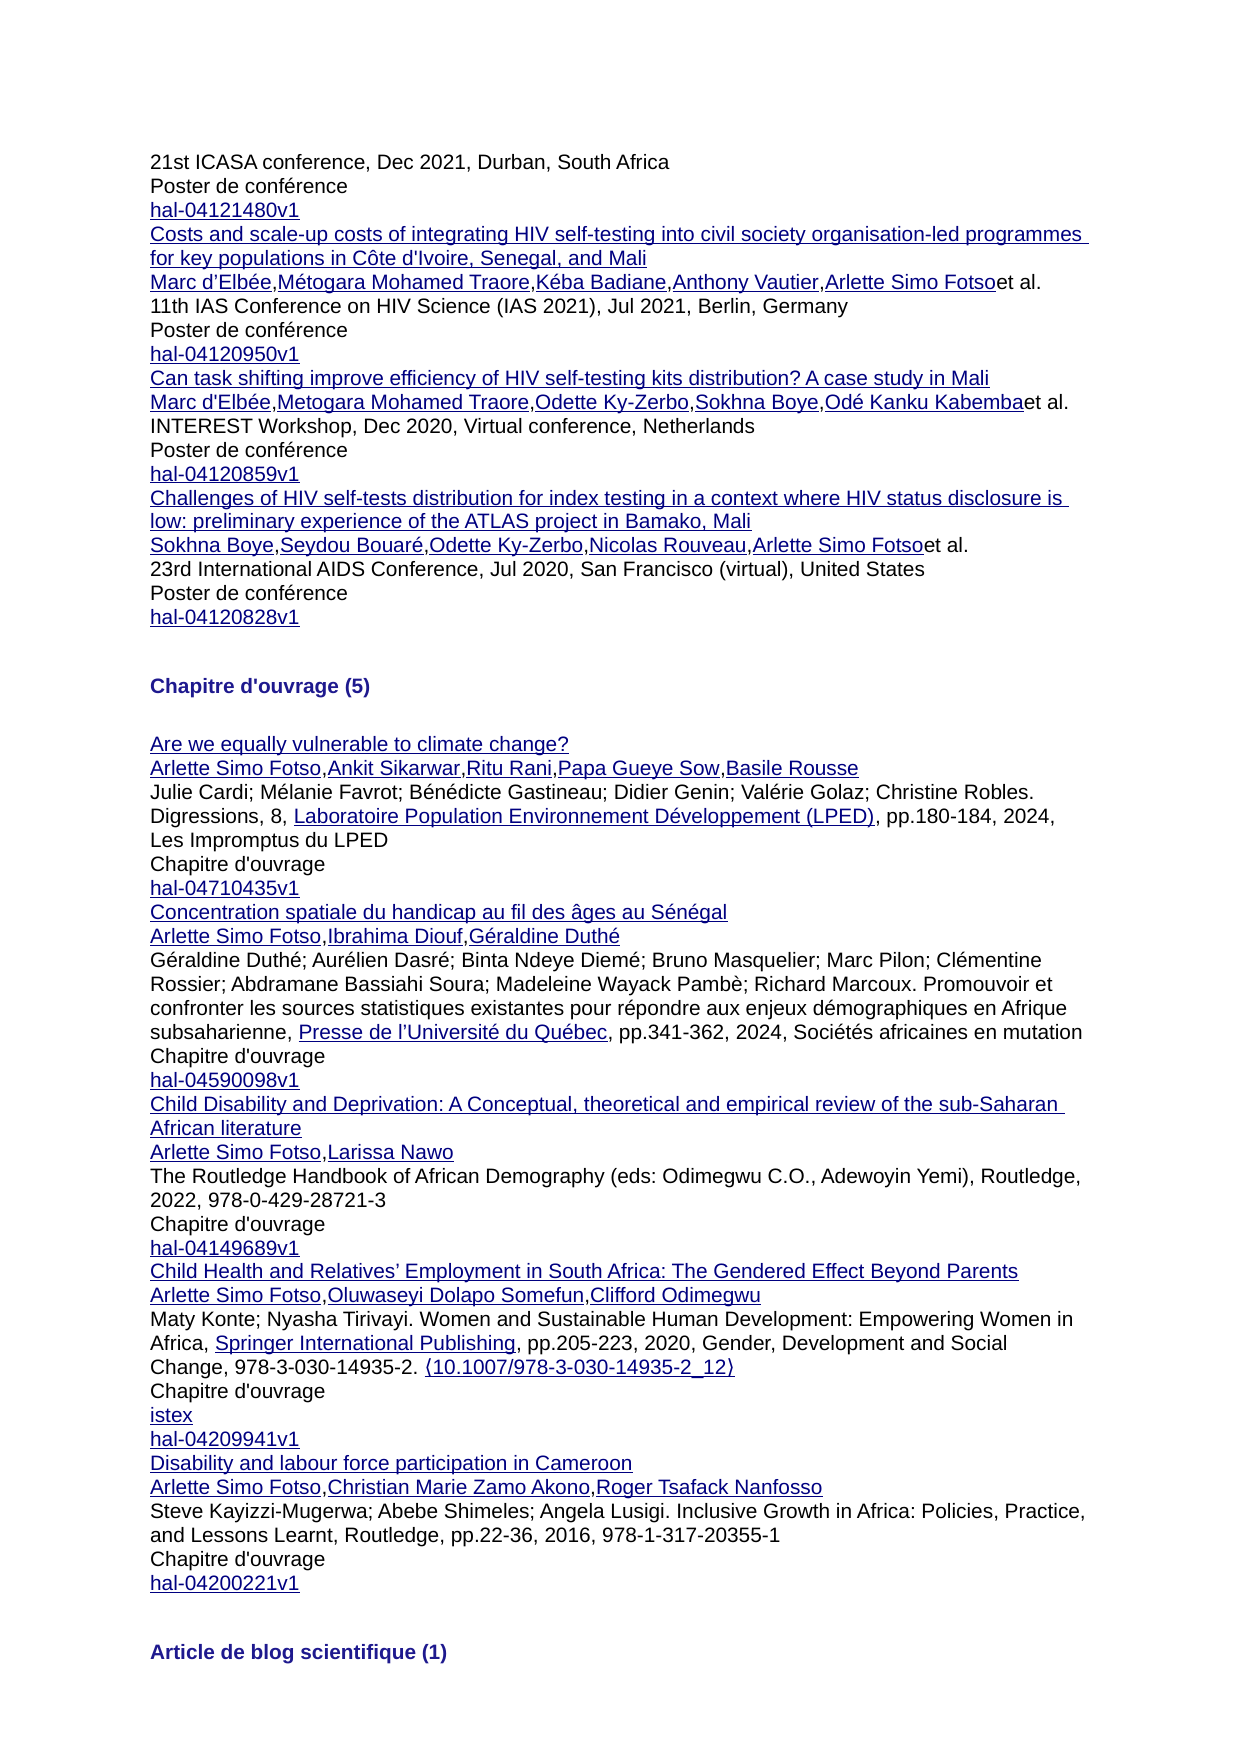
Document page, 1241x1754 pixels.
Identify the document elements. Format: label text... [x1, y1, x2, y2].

table_cell Costs and scale-up costs of integrating HIV self-testing into civil society organisation-led programmes for key populations in Côte d'Ivoire, Senegal, and Mali Marc d’Elbée,Métogara Mohamed Traore,Kéba Badiane,Anthony Vautier,Arlette Simo Fotsoet al. 11th IAS Conference on HIV Science (IAS 2021), Jul 2021, Berlin, Germany Poster de conférence hal-04120950v1 [150, 222, 1090, 366]
table_cell Disability and labour force participation in Cameroon Arlette Simo Fotso,Christian Marie Zamo Akono,Roger Tsafack Nanfosso Steve Kayizzi-Mugerwa; Abebe Shimeles; Angela Lusigi. Inclusive Growth in Africa: Policies, Practice, and Lessons Learnt, Routledge, pp.22-36, 2016, 978-1-317-20355-1 Chapitre d'ouvrage hal-04200221v1 [150, 1451, 1090, 1595]
table_cell Child Health and Relatives’ Employment in South Africa: The Gendered Effect Beyond Parents Arlette Simo Fotso,Oluwaseyi Dolapo Somefun,Clifford Odimegwu Maty Konte; Nyasha Tirivayi. Women and Sustainable Human Development: Empowering Women in Africa, Springer International Publishing, pp.205-223, 2020, Gender, Development and Social Change, 978-3-030-14935-2. ⟨10.1007/978-3-030-14935-2_12⟩ Chapitre d'ouvrage istex hal-04209941v1 [150, 1259, 1090, 1451]
table_cell Can task shifting improve efficiency of HIV self-testing kits distribution? A case study in Mali Marc d'Elbée,Metogara Mohamed Traore,Odette Ky-Zerbo,Sokhna Boye,Odé Kanku Kabembaet al. INTEREST Workshop, Dec 2020, Virtual conference, Netherlands Poster de conférence hal-04120859v1 [150, 366, 1090, 485]
table_cell Concentration spatiale du handicap au fil des âges au Sénégal Arlette Simo Fotso,Ibrahima Diouf,Géraldine Duthé Géraldine Duthé; Aurélien Dasré; Binta Ndeye Diemé; Bruno Masquelier; Marc Pilon; Clémentine Rossier; Abdramane Bassiahi Soura; Madeleine Wayack Pambè; Richard Marcoux. Promouvoir et confronter les sources statistiques existantes pour répondre aux enjeux démographiques en Afrique subsaharienne, Presse de l’Université du Québec, pp.341-362, 2024, Sociétés africaines en mutation Chapitre d'ouvrage hal-04590098v1 [150, 900, 1090, 1092]
subtitle Article de blog scientifique (1) [150, 1639, 1090, 1663]
table_cell Challenges of HIV self-tests distribution for index testing in a context where HIV status disclosure is low: preliminary experience of the ATLAS project in Bamako, Mali Sokhna Boye,Seydou Bouaré,Odette Ky-Zerbo,Nicolas Rouveau,Arlette Simo Fotsoet al. 23rd International AIDS Conference, Jul 2020, San Francisco (virtual), United States Poster de conférence hal-04120828v1 [150, 485, 1090, 629]
table_cell Child Disability and Deprivation: A Conceptual, theoretical and empirical review of the sub-Saharan African literature Arlette Simo Fotso,Larissa Nawo The Routledge Handbook of African Demography (eds: Odimegwu C.O., Adewoyin Yemi), Routledge, 2022, 978-0-429-28721-3 Chapitre d'ouvrage hal-04149689v1 [150, 1092, 1090, 1259]
table_cell 21st ICASA conference, Dec 2021, Durban, South Africa Poster de conférence hal-04121480v1 [150, 150, 1090, 222]
table_header Are we equally vulnerable to climate change? Arlette Simo Fotso,Ankit Sikarwar,Ritu Rani,Papa Gueye Sow,Basile Rousse Julie Cardi; Mélanie Favrot; Bénédicte Gastineau; Didier Genin; Valérie Golaz; Christine Robles. Digressions, 8, Laboratoire Population Environnement Développement (LPED), pp.180-184, 2024, Les Impromptus du LPED Chapitre d'ouvrage hal-04710435v1 [150, 732, 1090, 900]
subtitle Chapitre d'ouvrage (5) [150, 674, 1090, 698]
